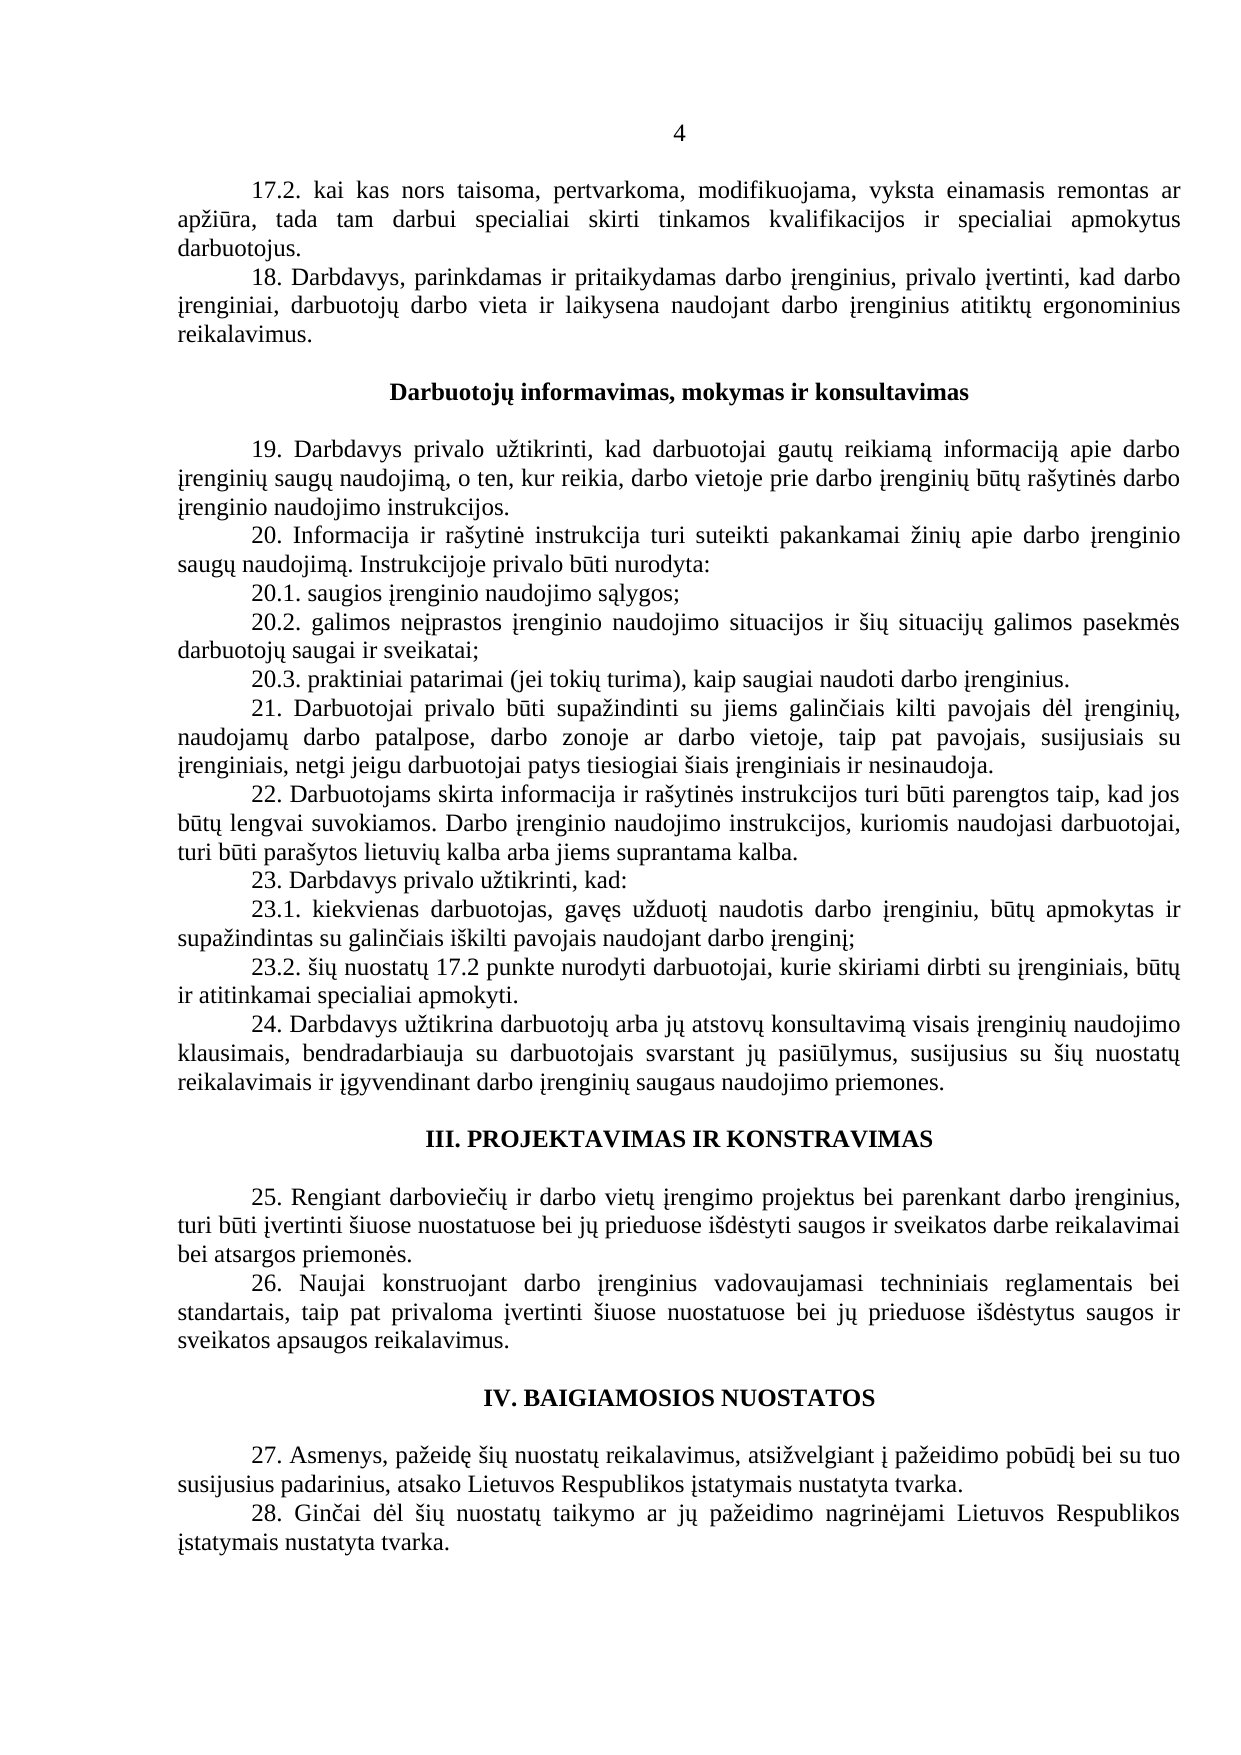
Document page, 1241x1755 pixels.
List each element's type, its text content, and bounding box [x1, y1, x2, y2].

text 20.3. praktiniai patarimai (jei tokių turima), kaip saugiai naudoti darbo įrenginius. [177, 664, 1181, 693]
text 22. Darbuotojams skirta informacija ir rašytinės instrukcijos turi būti parengtos taip, kad jos būtų lengvai suvokiamos. Darbo įrenginio naudojimo instrukcijos, kuriomis naudojasi darbuotojai, turi būti parašytos lietuvių kalba arba jiems suprantama kalba. [177, 779, 1181, 866]
text IV. BAIGIAMOSIOS NUOSTATOS [177, 1383, 1181, 1412]
text 17.2. kai kas nors taisoma, pertvarkoma, modifikuojama, vyksta einamasis remontas ar apžiūra, tada tam darbui specialiai skirti tinkamos kvalifikacijos ir specialiai apmokytus darbuotojus. [177, 176, 1181, 262]
text 24. Darbdavys užtikrina darbuotojų arba jų atstovų konsultavimą visais įrenginių naudojimo klausimais, bendradarbiauja su darbuotojais svarstant jų pasiūlymus, susijusius su šių nuostatų reikalavimais ir įgyvendinant darbo įrenginių saugaus naudojimo priemones. [177, 1009, 1181, 1096]
text III. PROJEKTAVIMAS IR KONSTRAVIMAS [177, 1124, 1181, 1153]
text 25. Rengiant darboviečių ir darbo vietų įrengimo projektus bei parenkant darbo įrenginius, turi būti įvertinti šiuose nuostatuose bei jų prieduose išdėstyti saugos ir sveikatos darbe reikalavimai bei atsargos priemonės. [177, 1182, 1181, 1268]
text 18. Darbdavys, parinkdamas ir pritaikydamas darbo įrenginius, privalo įvertinti, kad darbo įrenginiai, darbuotojų darbo vieta ir laikysena naudojant darbo įrenginius atitiktų ergonominius reikalavimus. [177, 262, 1181, 348]
text 20.1. saugios įrenginio naudojimo sąlygos; [177, 578, 1181, 607]
text 23.2. šių nuostatų 17.2 punkte nurodyti darbuotojai, kurie skiriami dirbti su įrenginiais, būtų ir atitinkamai specialiai apmokyti. [177, 952, 1181, 1009]
text Darbuotojų informavimas, mokymas ir konsultavimas [177, 377, 1181, 406]
text 28. Ginčai dėl šių nuostatų taikymo ar jų pažeidimo nagrinėjami Lietuvos Respublikos įstatymais nustatyta tvarka. [177, 1498, 1181, 1556]
text 20. Informacija ir rašytinė instrukcija turi suteikti pakankamai žinių apie darbo įrenginio saugų naudojimą. Instrukcijoje privalo būti nurodyta: [177, 521, 1181, 578]
text 21. Darbuotojai privalo būti supažindinti su jiems galinčiais kilti pavojais dėl įrenginių, naudojamų darbo patalpose, darbo zonoje ar darbo vietoje, taip pat pavojais, susijusiais su įrenginiais, netgi jeigu darbuotojai patys tiesiogiai šiais įrenginiais ir nesinaudoja. [177, 693, 1181, 779]
text 23. Darbdavys privalo užtikrinti, kad: [177, 866, 1181, 894]
text 19. Darbdavys privalo užtikrinti, kad darbuotojai gautų reikiamą informaciją apie darbo įrenginių saugų naudojimą, o ten, kur reikia, darbo vietoje prie darbo įrenginių būtų rašytinės darbo įrenginio naudojimo instrukcijos. [177, 434, 1181, 521]
text 27. Asmenys, pažeidę šių nuostatų reikalavimus, atsižvelgiant į pažeidimo pobūdį bei su tuo susijusius padarinius, atsako Lietuvos Respublikos įstatymais nustatyta tvarka. [177, 1441, 1181, 1498]
text 26. Naujai konstruojant darbo įrenginius vadovaujamasi techniniais reglamentais bei standartais, taip pat privaloma įvertinti šiuose nuostatuose bei jų prieduose išdėstytus saugos ir sveikatos apsaugos reikalavimus. [177, 1268, 1181, 1354]
text 23.1. kiekvienas darbuotojas, gavęs užduotį naudotis darbo įrenginiu, būtų apmokytas ir supažindintas su galinčiais iškilti pavojais naudojant darbo įrenginį; [177, 894, 1181, 952]
text 20.2. galimos neįprastos įrenginio naudojimo situacijos ir šių situacijų galimos pasekmės darbuotojų saugai ir sveikatai; [177, 607, 1181, 664]
